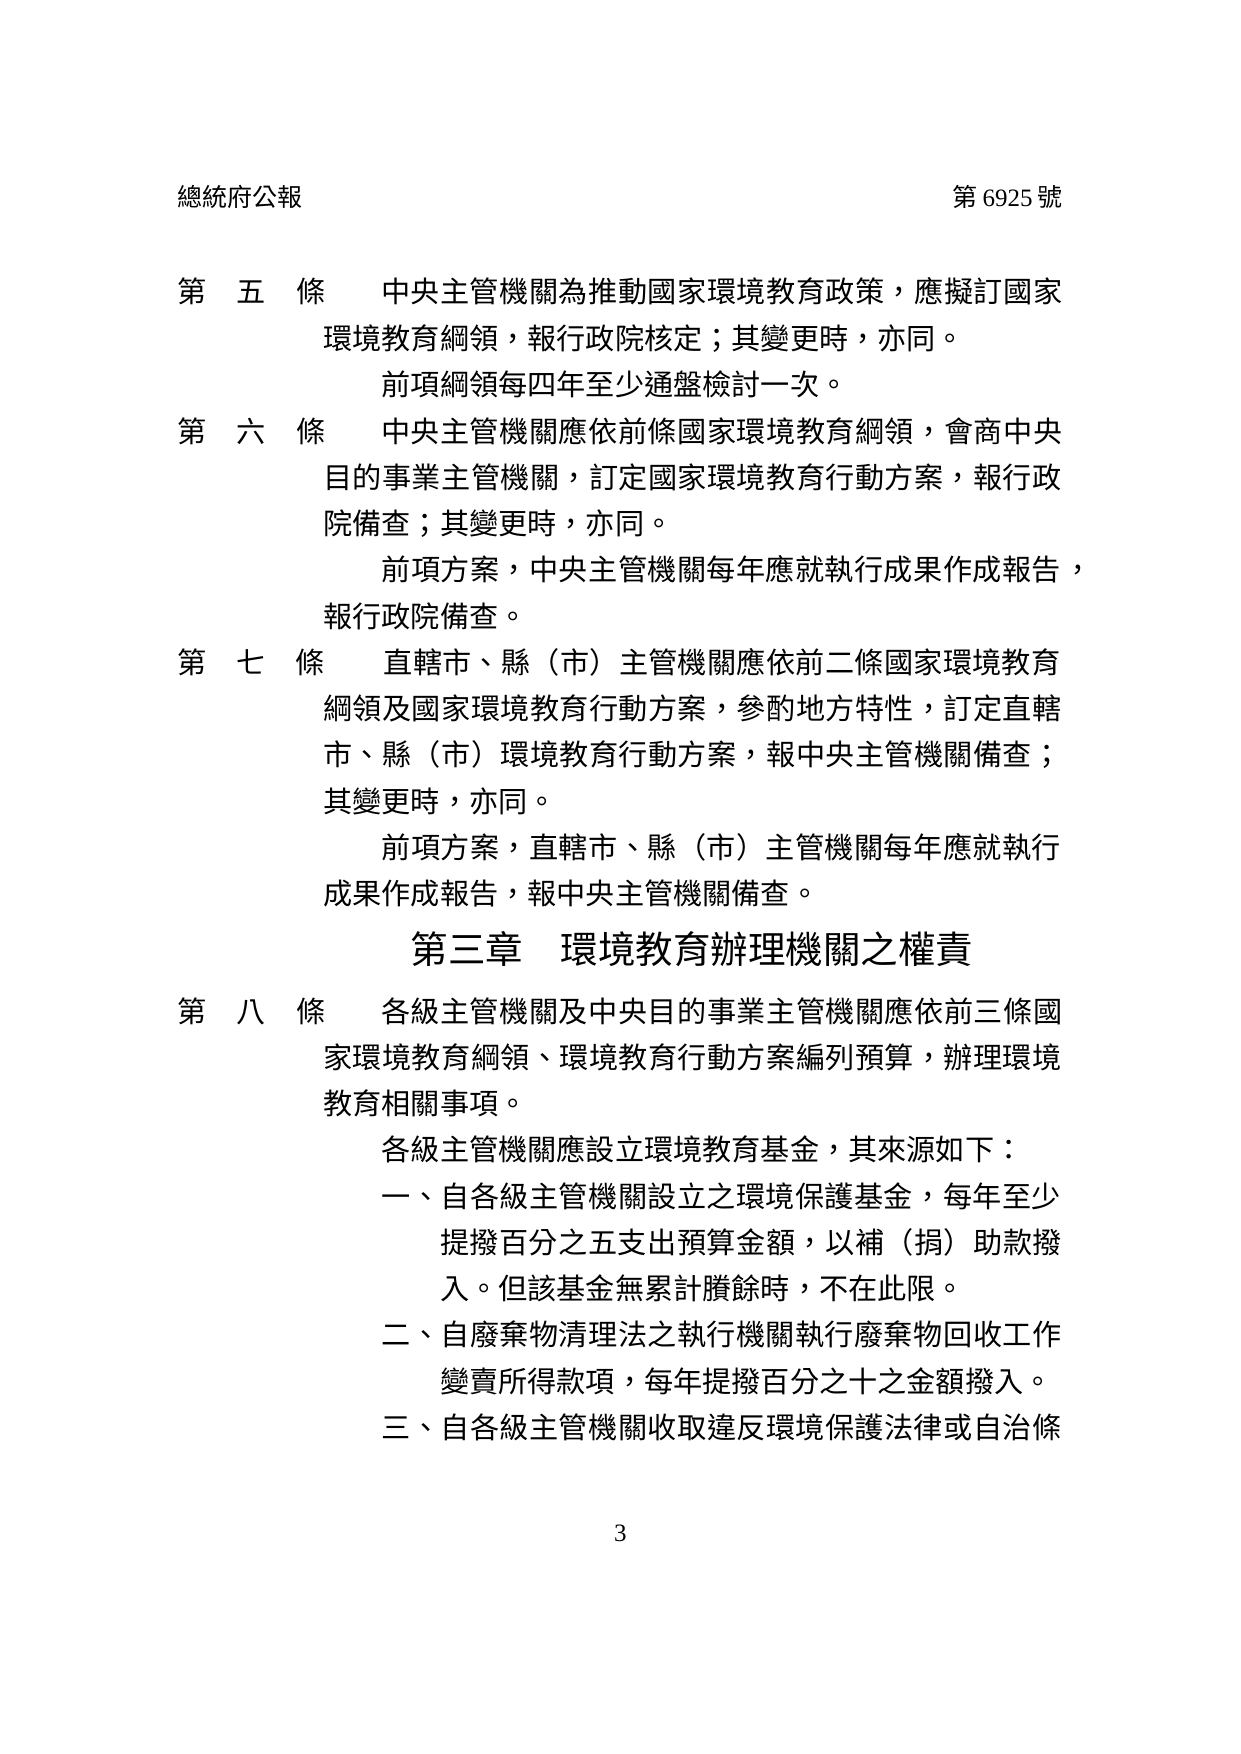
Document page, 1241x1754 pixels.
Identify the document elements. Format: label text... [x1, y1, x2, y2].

text 第 七 條 直轄市、縣（市）主管機關應依前二條國家環境教育綱領及國家環境教育行動方案，參酌地方特性，訂定直轄市、縣（市）環境教育行動方案，報中央主管機關備查；其變更時，亦同。 [177, 636, 1063, 821]
text 第 五 條 中央主管機關為推動國家環境教育政策，應擬訂國家環境教育綱領，報行政院核定；其變更時，亦同。 [177, 266, 1063, 359]
text 第 六 條 中央主管機關應依前條國家環境教育綱領，會商中央目的事業主管機關，訂定國家環境教育行動方案，報行政院備查；其變更時，亦同。 [177, 405, 1063, 544]
text 二、自廢棄物清理法之執行機關執行廢棄物回收工作變賣所得款項，每年提撥百分之十之金額撥入。 [381, 1309, 1063, 1401]
text 各級主管機關應設立環境教育基金，其來源如下： [323, 1124, 1063, 1170]
text 第 八 條 各級主管機關及中央目的事業主管機關應依前三條國家環境教育綱領、環境教育行動方案編列預算，辦理環境教育相關事項。 [177, 985, 1063, 1124]
text 前項方案，直轄市、縣（市）主管機關每年應就執行成果作成報告，報中央主管機關備查。 [323, 821, 1063, 914]
text 前項方案，中央主管機關每年應就執行成果作成報告，報行政院備查。 [323, 544, 1063, 636]
text 一、自各級主管機關設立之環境保護基金，每年至少提撥百分之五支出預算金額，以補（捐）助款撥入。但該基金無累計賸餘時，不在此限。 [381, 1170, 1063, 1309]
text 第三章 環境教育辦理機關之權責 [411, 926, 1063, 972]
text 前項綱領每四年至少通盤檢討一次。 [323, 359, 1063, 405]
text 三、自各級主管機關收取違反環境保護法律或自治條 [381, 1401, 1063, 1447]
